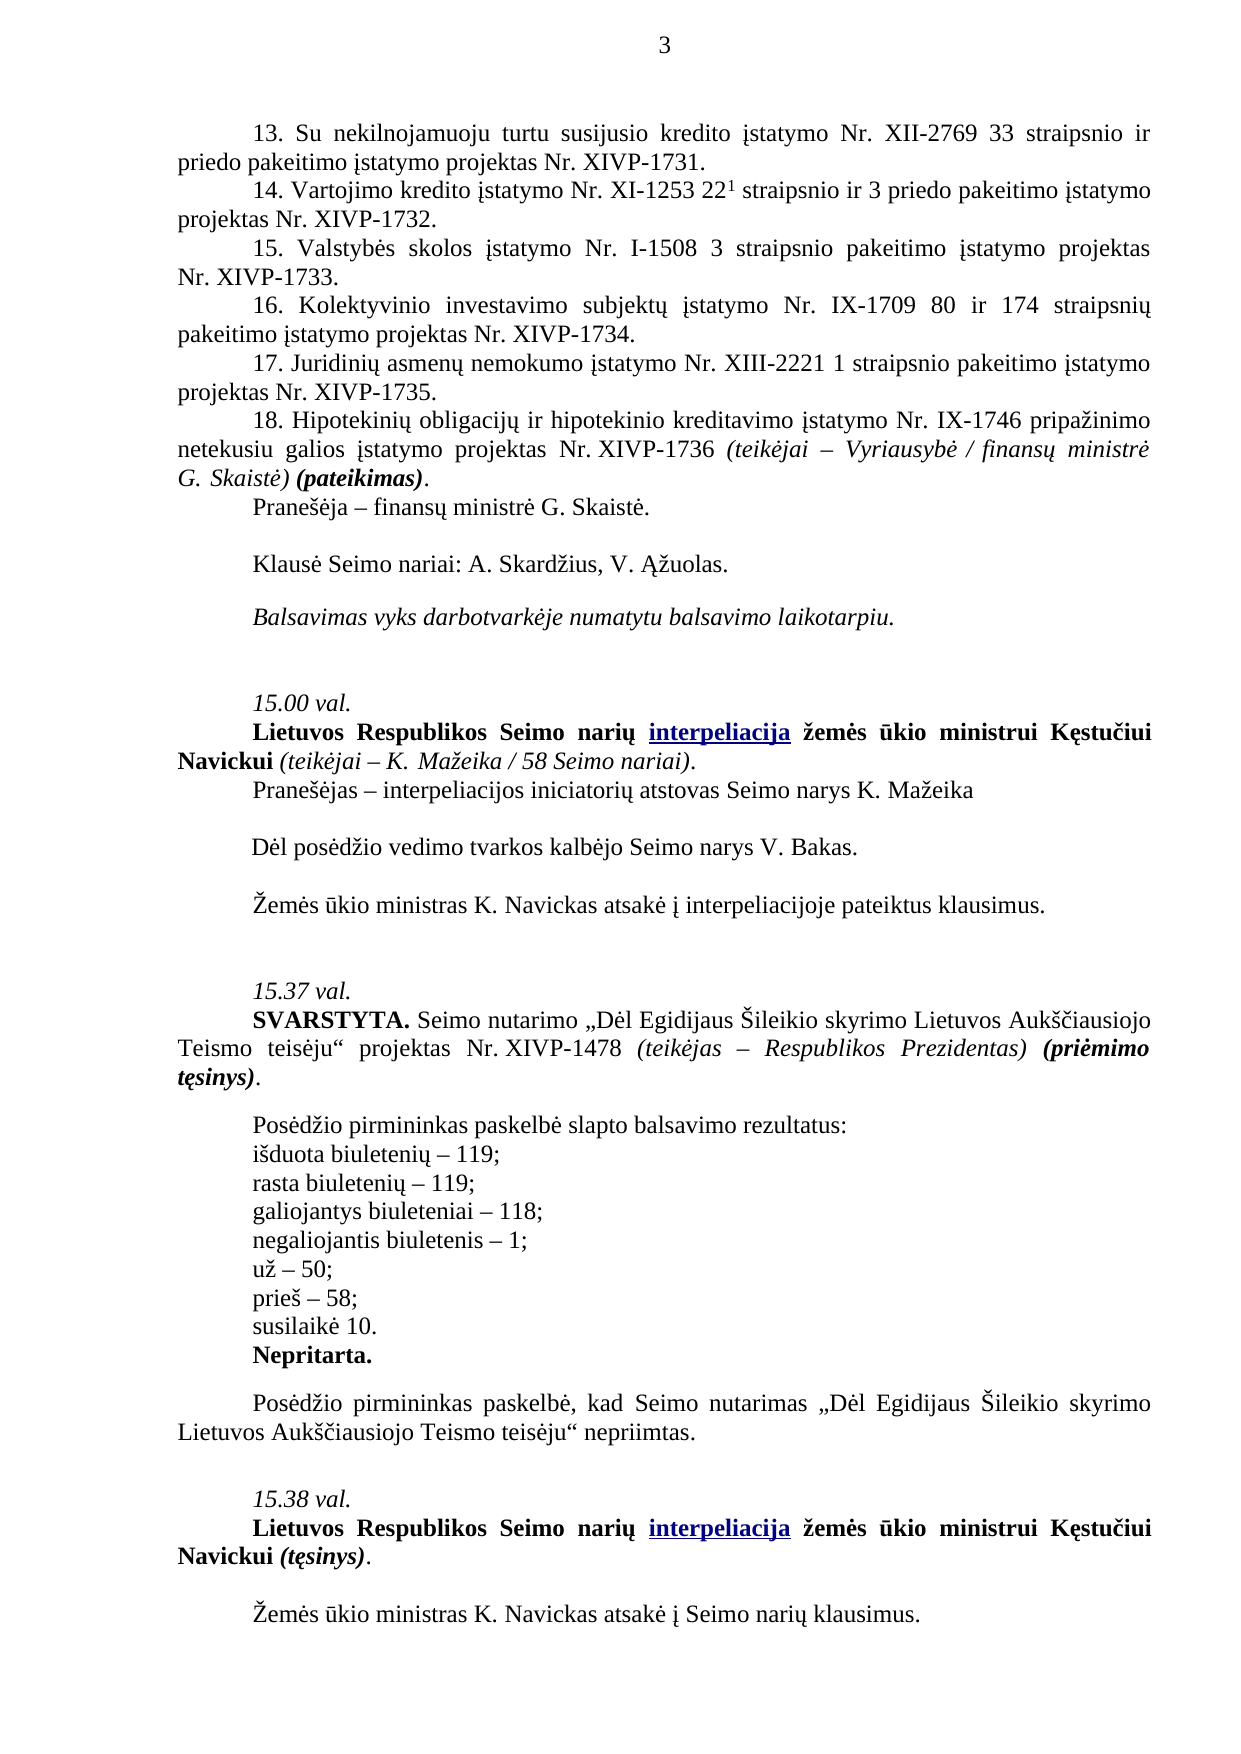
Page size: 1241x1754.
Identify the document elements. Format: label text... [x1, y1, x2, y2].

text Žemės ūkio ministras K. Navickas atsakė į interpeliacijoje pateiktus klausimus. [177, 890, 1152, 918]
text Posėdžio pirmininkas paskelbė, kad Seimo nutarimas „Dėl Egidijaus Šileikio skyrimo Lietuvos Aukščiausiojo Teismo teisėju“ nepriimtas. [177, 1388, 1152, 1446]
text Žemės ūkio ministras K. Navickas atsakė į Seimo narių klausimus. [177, 1599, 1152, 1628]
text Nepritarta. [177, 1340, 1152, 1369]
text išduota biuletenių – 119; [177, 1139, 1152, 1168]
text Pranešėja – finansų ministrė G. Skaistė. [177, 492, 1152, 521]
text 18. Hipotekinių obligacijų ir hipotekinio kreditavimo įstatymo Nr. IX-1746 pripažinimo netekusiu galios įstatymo projektas Nr. XIVP-1736 (teikėjai – Vyriausybė / finansų ministrė G. Skaistė) (pateikimas). [177, 406, 1152, 492]
text SVARSTYTA. Seimo nutarimo „Dėl Egidijaus Šileikio skyrimo Lietuvos Aukščiausiojo Teismo teisėju“ projektas Nr. XIVP-1478 (teikėjas – Respublikos Prezidentas) (priėmimo tęsinys). [177, 1005, 1152, 1091]
text negaliojantis biuletenis – 1; [177, 1225, 1152, 1254]
text 16. Kolektyvinio investavimo subjektų įstatymo Nr. IX-1709 80 ir 174 straipsnių pakeitimo įstatymo projektas Nr. XIVP-1734. [177, 291, 1152, 348]
text 17. Juridinių asmenų nemokumo įstatymo Nr. XIII-2221 1 straipsnio pakeitimo įstatymo projektas Nr. XIVP-1735. [177, 348, 1152, 406]
text 15.00 val. [177, 688, 1152, 717]
text susilaikė 10. [252, 1311, 1152, 1340]
text Lietuvos Respublikos Seimo narių interpeliacija žemės ūkio ministrui Kęstučiui Navickui (tęsinys). [177, 1513, 1152, 1570]
text Posėdžio pirmininkas paskelbė slapto balsavimo rezultatus: [177, 1110, 1152, 1139]
text Klausė Seimo nariai: A. Skardžius, V. Ąžuolas. [177, 549, 1152, 578]
text Dėl posėdžio vedimo tvarkos kalbėjo Seimo narys V. Bakas. [177, 832, 1152, 861]
text galiojantys biuleteniai – 118; [177, 1196, 1152, 1225]
subtitle rasta biuletenių – 119; [177, 1168, 1152, 1196]
text 15.37 val. [177, 976, 1152, 1005]
text Lietuvos Respublikos Seimo narių interpeliacija žemės ūkio ministrui Kęstučiui Navickui (teikėjai – K. Mažeika / 58 Seimo nariai). [177, 717, 1152, 775]
text 13. Su nekilnojamuoju turtu susijusio kredito įstatymo Nr. XII-2769 33 straipsnio ir priedo pakeitimo įstatymo projektas Nr. XIVP-1731. [177, 118, 1152, 176]
text Pranešėjas – interpeliacijos iniciatorių atstovas Seimo narys K. Mažeika [177, 775, 1152, 803]
text už – 50; [177, 1254, 1152, 1283]
text Balsavimas vyks darbotvarkėje numatytu balsavimo laikotarpiu. [177, 602, 1152, 631]
text 15.38 val. [177, 1484, 1152, 1513]
text 15. Valstybės skolos įstatymo Nr. I-1508 3 straipsnio pakeitimo įstatymo projektas Nr. XIVP-1733. [177, 233, 1152, 291]
text prieš – 58; [252, 1283, 1152, 1311]
text 14. Vartojimo kredito įstatymo Nr. XI-1253 221 straipsnio ir 3 priedo pakeitimo įstatymo projektas Nr. XIVP-1732. [177, 176, 1152, 233]
